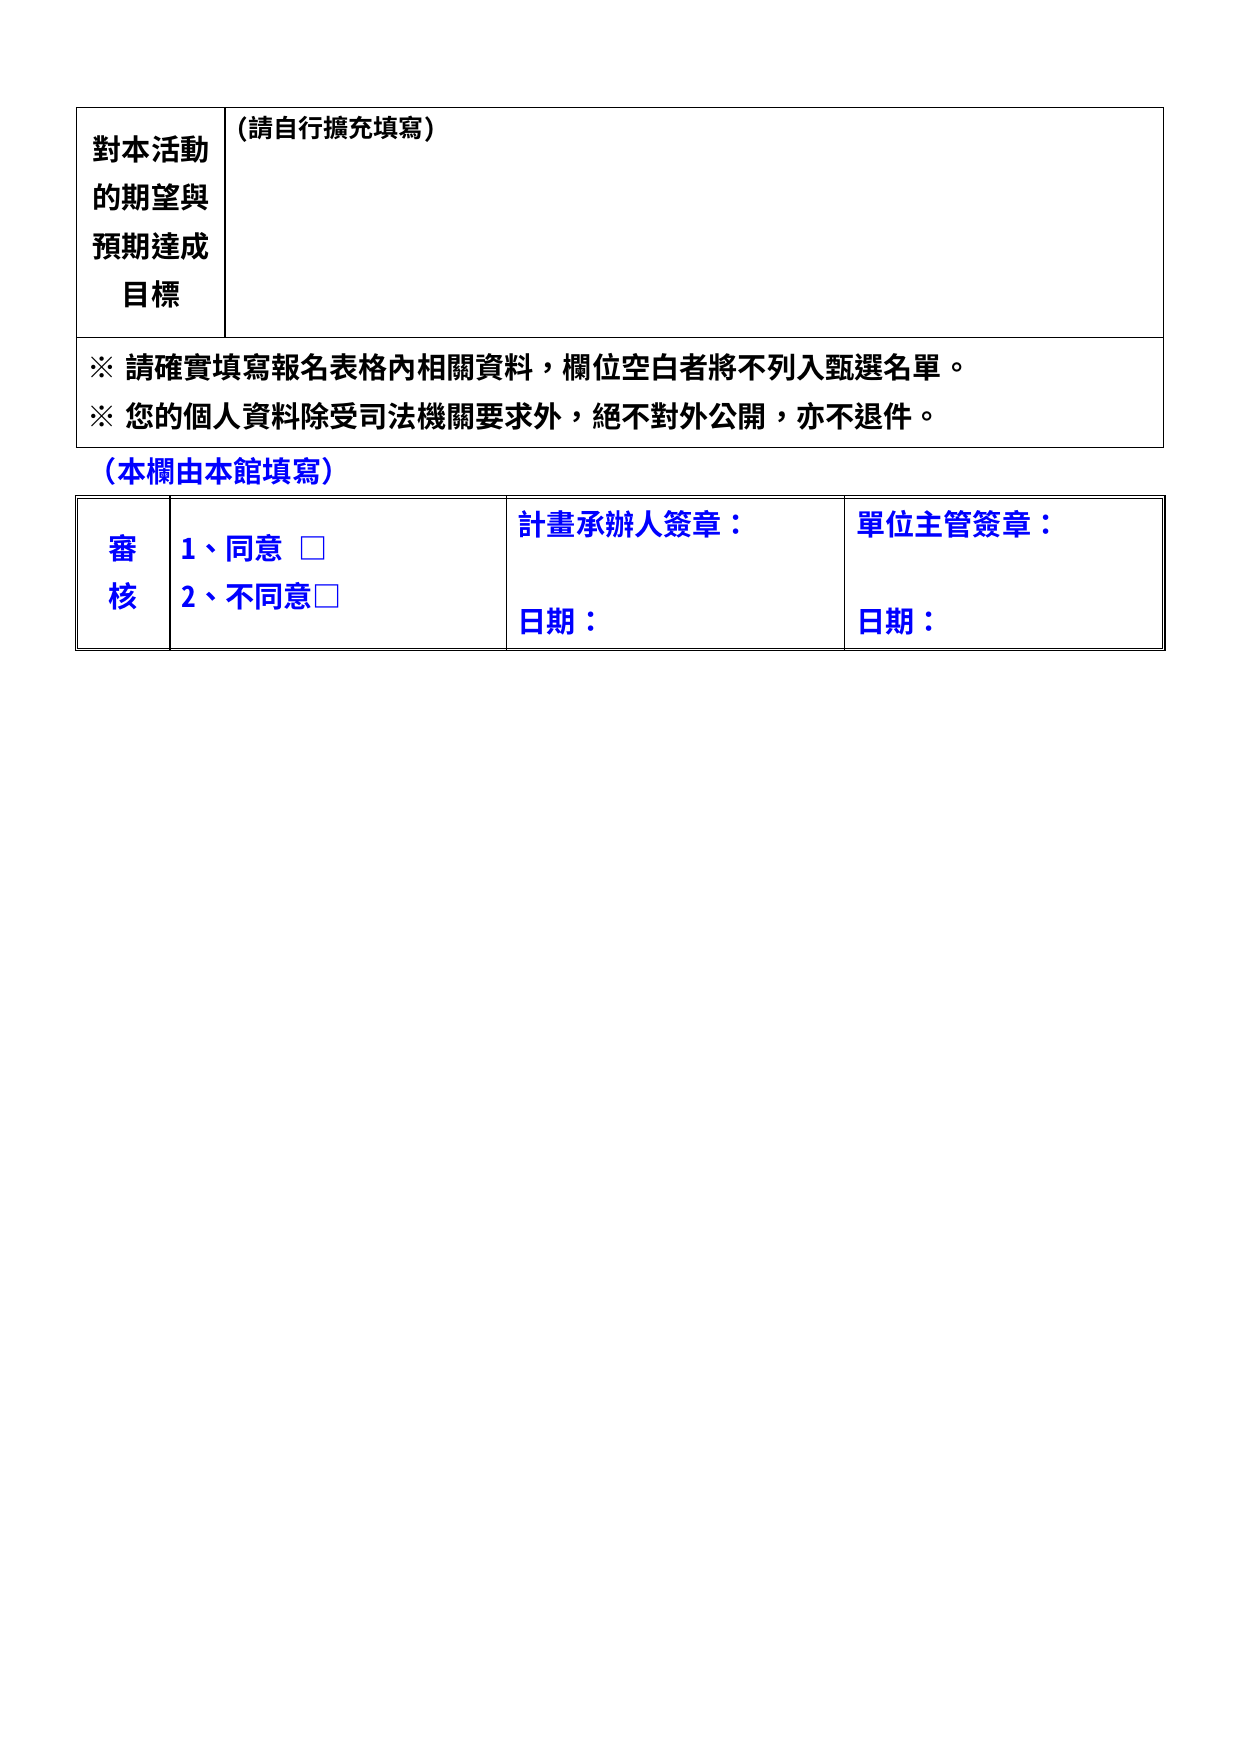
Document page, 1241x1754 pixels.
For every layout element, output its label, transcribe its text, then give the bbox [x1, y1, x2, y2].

table_cell 計畫承辦人簽章： 日期： [507, 499, 844, 648]
table_cell 1、同意 □ 2、不同意□ [171, 499, 506, 648]
table_cell （本欄由本館填寫） [76, 448, 1164, 495]
table_cell (請自行擴充填寫) [226, 108, 1163, 337]
table_cell 審 核 [78, 499, 169, 648]
table_cell 請確實填寫報名表格內相關資料，欄位空白者將不列入甄選名單。 您的個人資料除受司法機關要求外，絕不對外公開，亦不退件。 [77, 338, 1163, 447]
table_cell 對本活動的期望與預期達成目標 [77, 108, 224, 337]
table_cell 單位主管簽章： 日期： [845, 499, 1162, 648]
